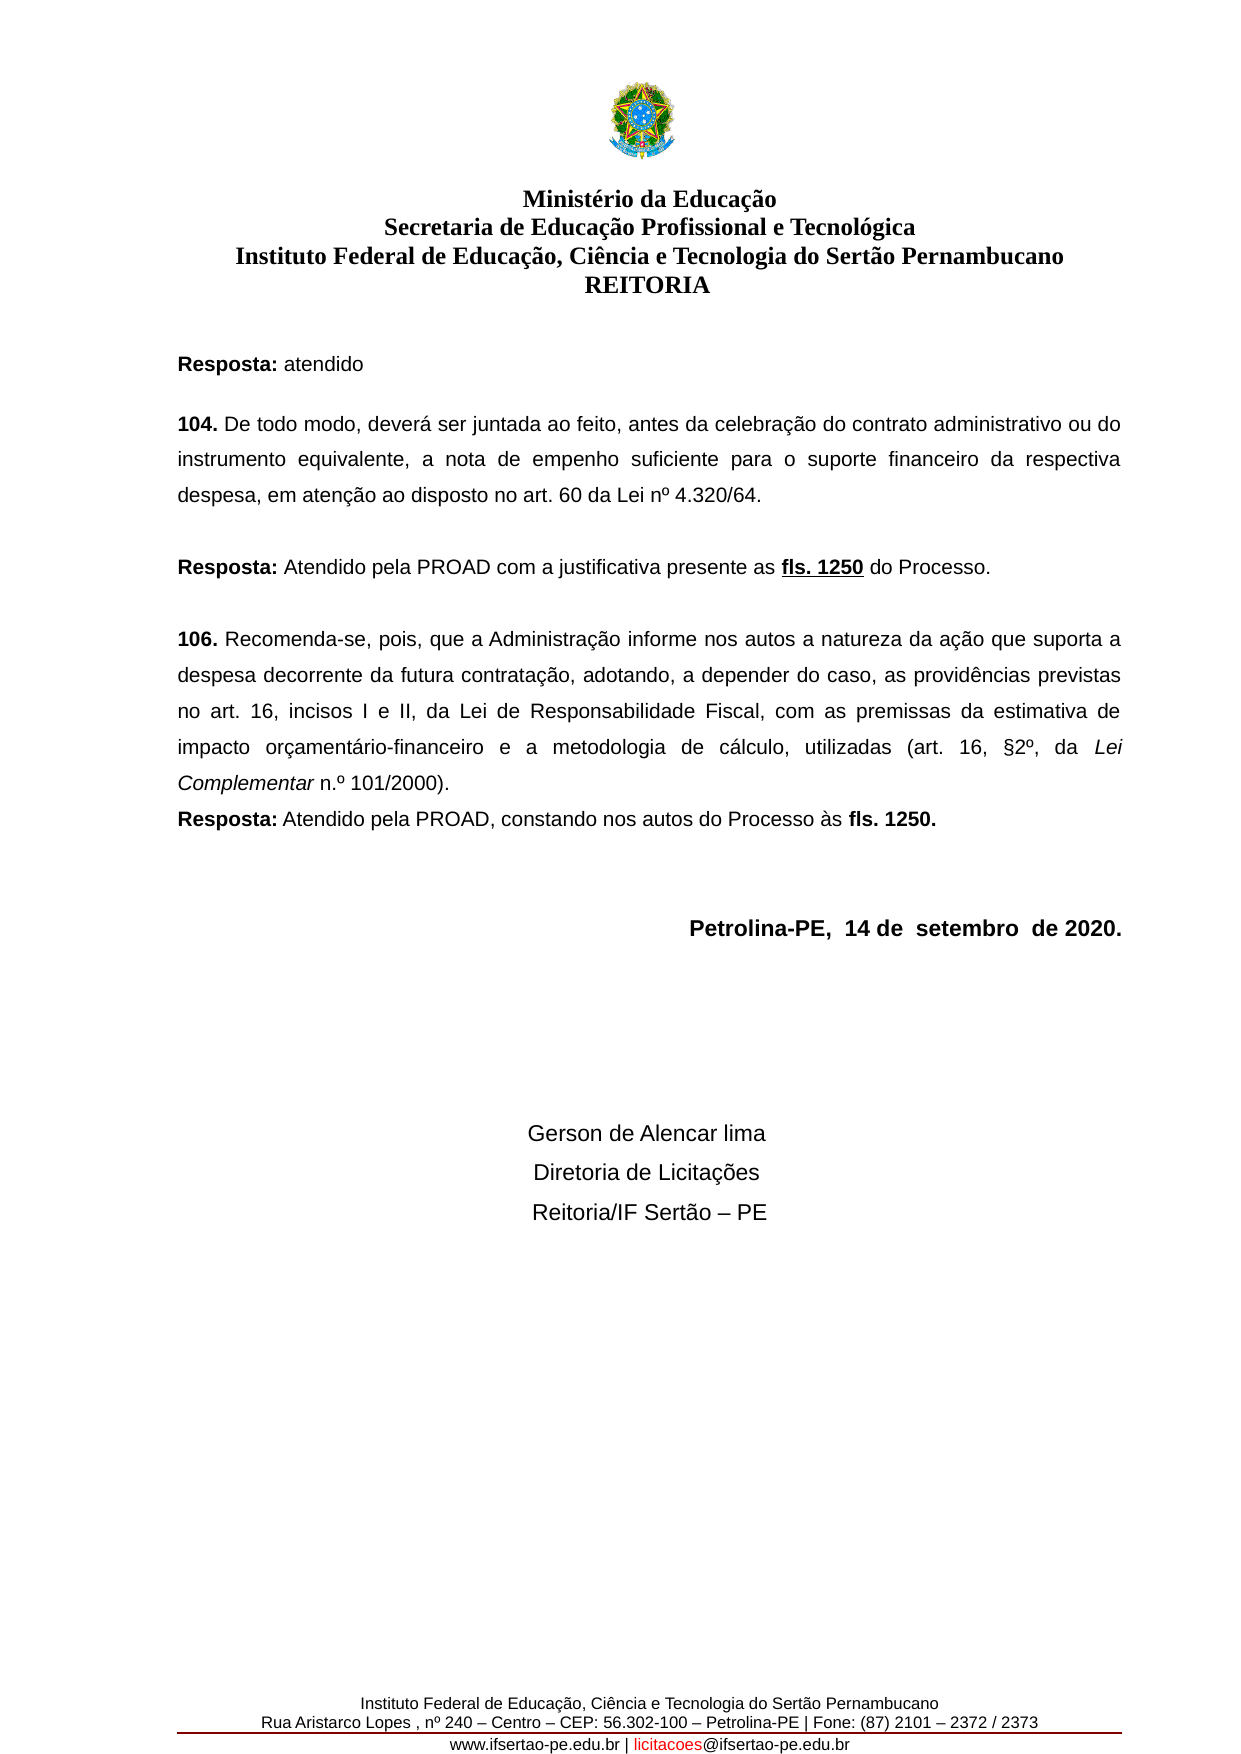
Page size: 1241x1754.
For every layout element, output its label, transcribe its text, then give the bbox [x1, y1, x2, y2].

text Resposta: atendido [177, 351, 1122, 375]
text 106. Recomenda-se, pois, que a Administração informe nos autos a natureza da ação que suporta a despesa decorrente da futura contratação, adotando, a depender do caso, as providências previstas no art. 16, incisos I e II, da Lei de Responsabilidade Fiscal, com as premissas da estimativa de impacto orçamentário-financeiro e a metodologia de cálculo, utilizadas (art. 16, §2º, da Lei Complementar n.º 101/2000). [177, 627, 1122, 795]
text Resposta: Atendido pela PROAD com a justificativa presente as fls. 1250 do Processo. [177, 555, 1122, 579]
text 104. De todo modo, deverá ser juntada ao feito, antes da celebração do contrato administrativo ou do instrumento equivalente, a nota de empenho suficiente para o suporte financeiro da respectiva despesa, em atenção ao disposto no art. 60 da Lei nº 4.320/64. [177, 375, 1122, 507]
text Resposta: Atendido pela PROAD, constando nos autos do Processo às fls. 1250. [177, 807, 1122, 831]
text Reitoria/IF Sertão – PE [177, 1199, 1122, 1225]
text Diretoria de Licitações [177, 1159, 1122, 1186]
text Gerson de Alencar lima [177, 1120, 1122, 1146]
text Petrolina-PE, 14 de setembro de 2020. [177, 914, 1122, 941]
